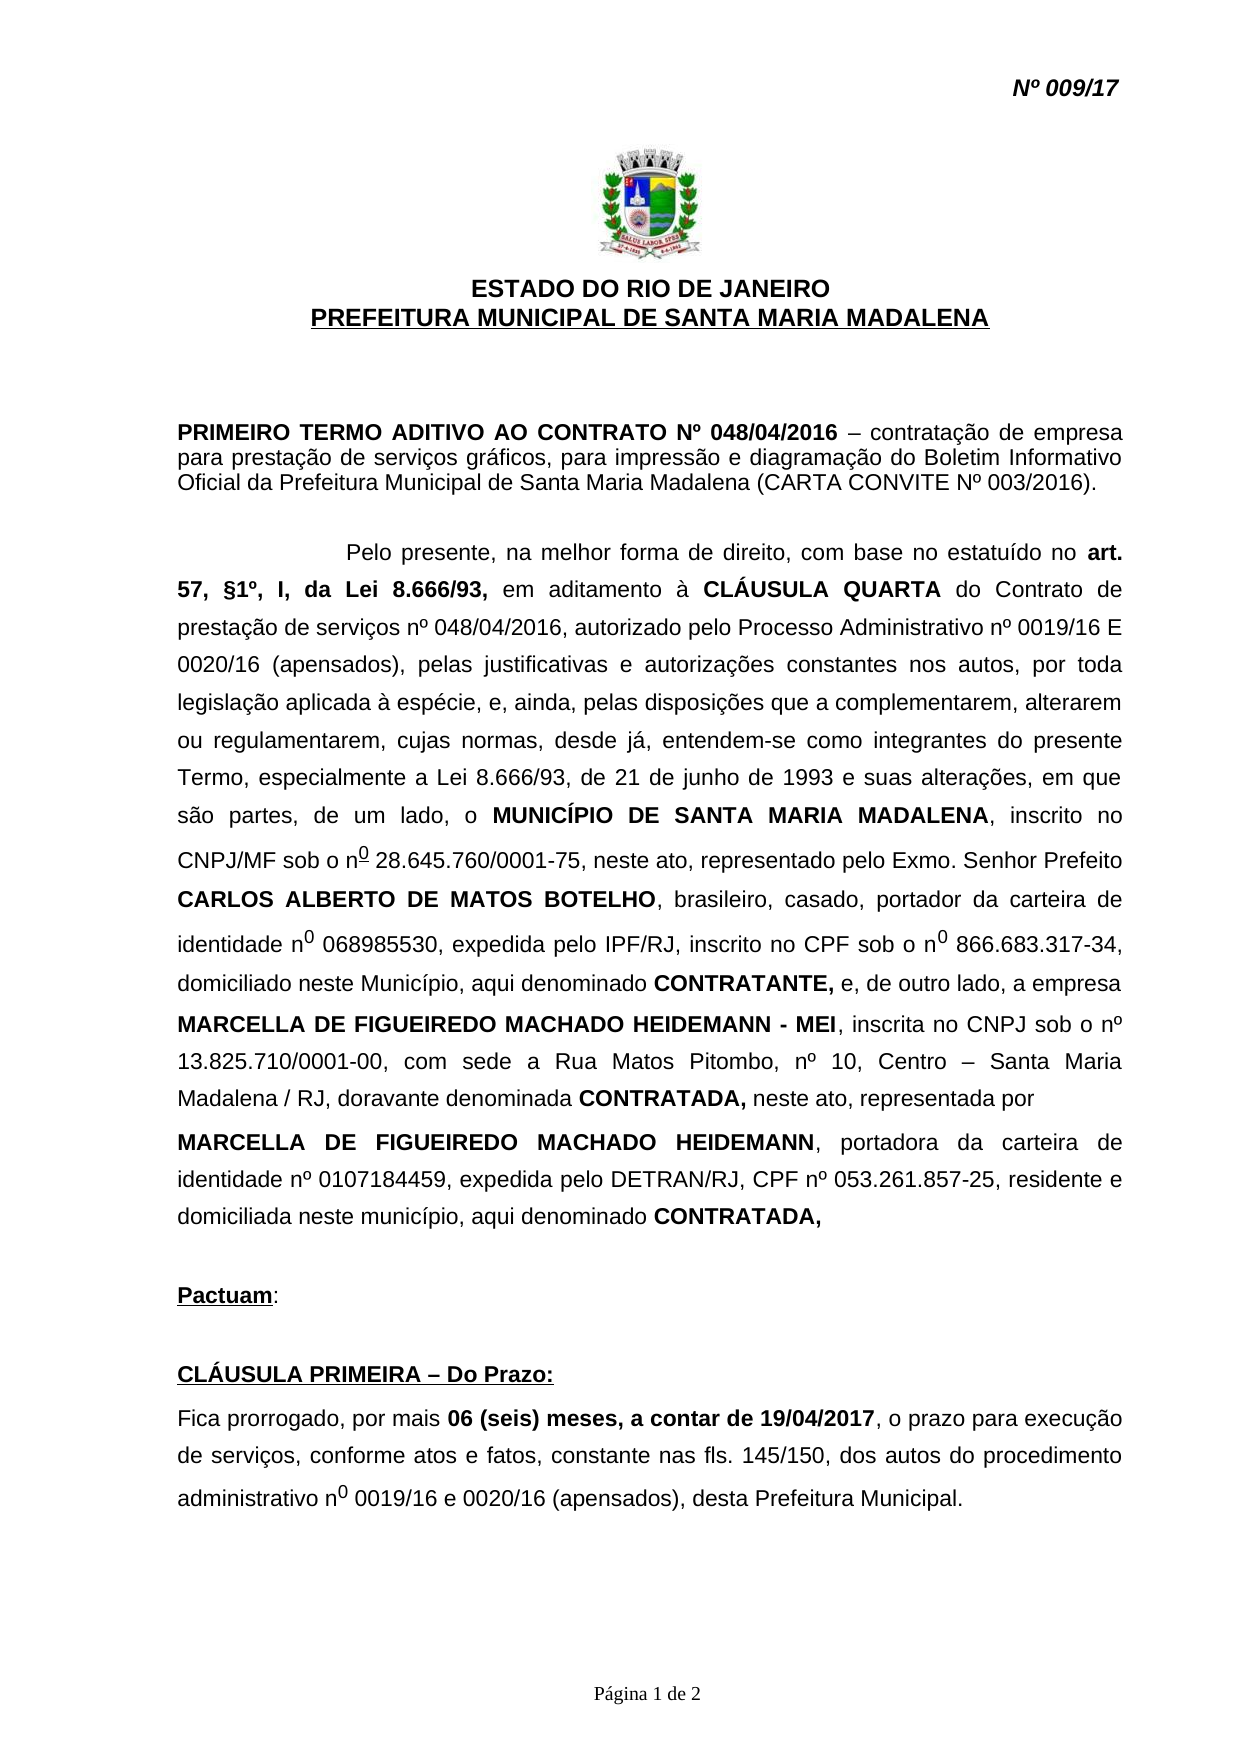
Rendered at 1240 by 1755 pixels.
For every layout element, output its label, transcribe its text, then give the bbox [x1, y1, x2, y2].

text PREFEITURA MUNICIPAL DE SANTA MARIA MADALENA [310, 303, 1123, 332]
text MARCELLA DE FIGUEIREDO MACHADO HEIDEMANN, portadora da carteira de identidade nº 0107184459, expedida pelo DETRAN/RJ, CPF nº 053.261.857-25, residente e domiciliada neste município, aqui denominado CONTRATADA, [177, 1129, 1123, 1229]
text CLÁUSULA PRIMEIRA – Do Prazo: [177, 1361, 1123, 1387]
text Pelo presente, na melhor forma de direito, com base no estatuído no art. 57, §1º, I, da Lei 8.666/93, em aditamento à CLÁUSULA QUARTA do Contrato de prestação de serviços nº 048/04/2016, autorizado pelo Processo Administrativo nº 0019/16 E 0020/16 (apensados), pelas justificativas e autorizações constantes nos autos, por toda legislação aplicada à espécie, e, ainda, pelas disposições que a complementarem, alterarem ou regulamentarem, cujas normas, desde já, entendem-se como integrantes do presente Termo, especialmente a Lei 8.666/93, de 21 de junho de 1993 e suas alterações, em que são partes, de um lado, o MUNICÍPIO DE SANTA MARIA MADALENA, inscrito no CNPJ/MF sob o n0 28.645.760/0001-75, neste ato, representado pelo Exmo. Senhor Prefeito CARLOS ALBERTO DE MATOS BOTELHO, brasileiro, casado, portador da carteira de identidade n0 068985530, expedida pelo IPF/RJ, inscrito no CPF sob o n0 866.683.317-34, domiciliado neste Município, aqui denominado CONTRATANTE, e, de outro lado, a empresa [177, 538, 1123, 996]
text PRIMEIRO TERMO ADITIVO AO CONTRATO Nº 048/04/2016 – contratação de empresa para prestação de serviços gráficos, para impressão e diagramação do Boletim Informativo Oficial da Prefeitura Municipal de Santa Maria Madalena (CARTA CONVITE Nº 003/2016). [177, 421, 1123, 495]
text MARCELLA DE FIGUEIREDO MACHADO HEIDEMANN - MEI, inscrita no CNPJ sob o nº 13.825.710/0001-00, com sede a Rua Matos Pitombo, nº 10, Centro – Santa Maria Madalena / RJ, doravante denominada CONTRATADA, neste ato, representada por [177, 1011, 1123, 1111]
text Pactuam: [177, 1282, 1123, 1308]
text Fica prorrogado, por mais 06 (seis) meses, a contar de 19/04/2017, o prazo para execução de serviços, conforme atos e fatos, constante nas fls. 145/150, dos autos do procedimento administrativo n0 0019/16 e 0020/16 (apensados), desta Prefeitura Municipal. [177, 1405, 1123, 1513]
text ESTADO DO RIO DE JANEIRO [471, 274, 1123, 303]
text Página 1 de 2 [594, 1683, 706, 1705]
text Nº 009/17 [1012, 74, 1123, 102]
